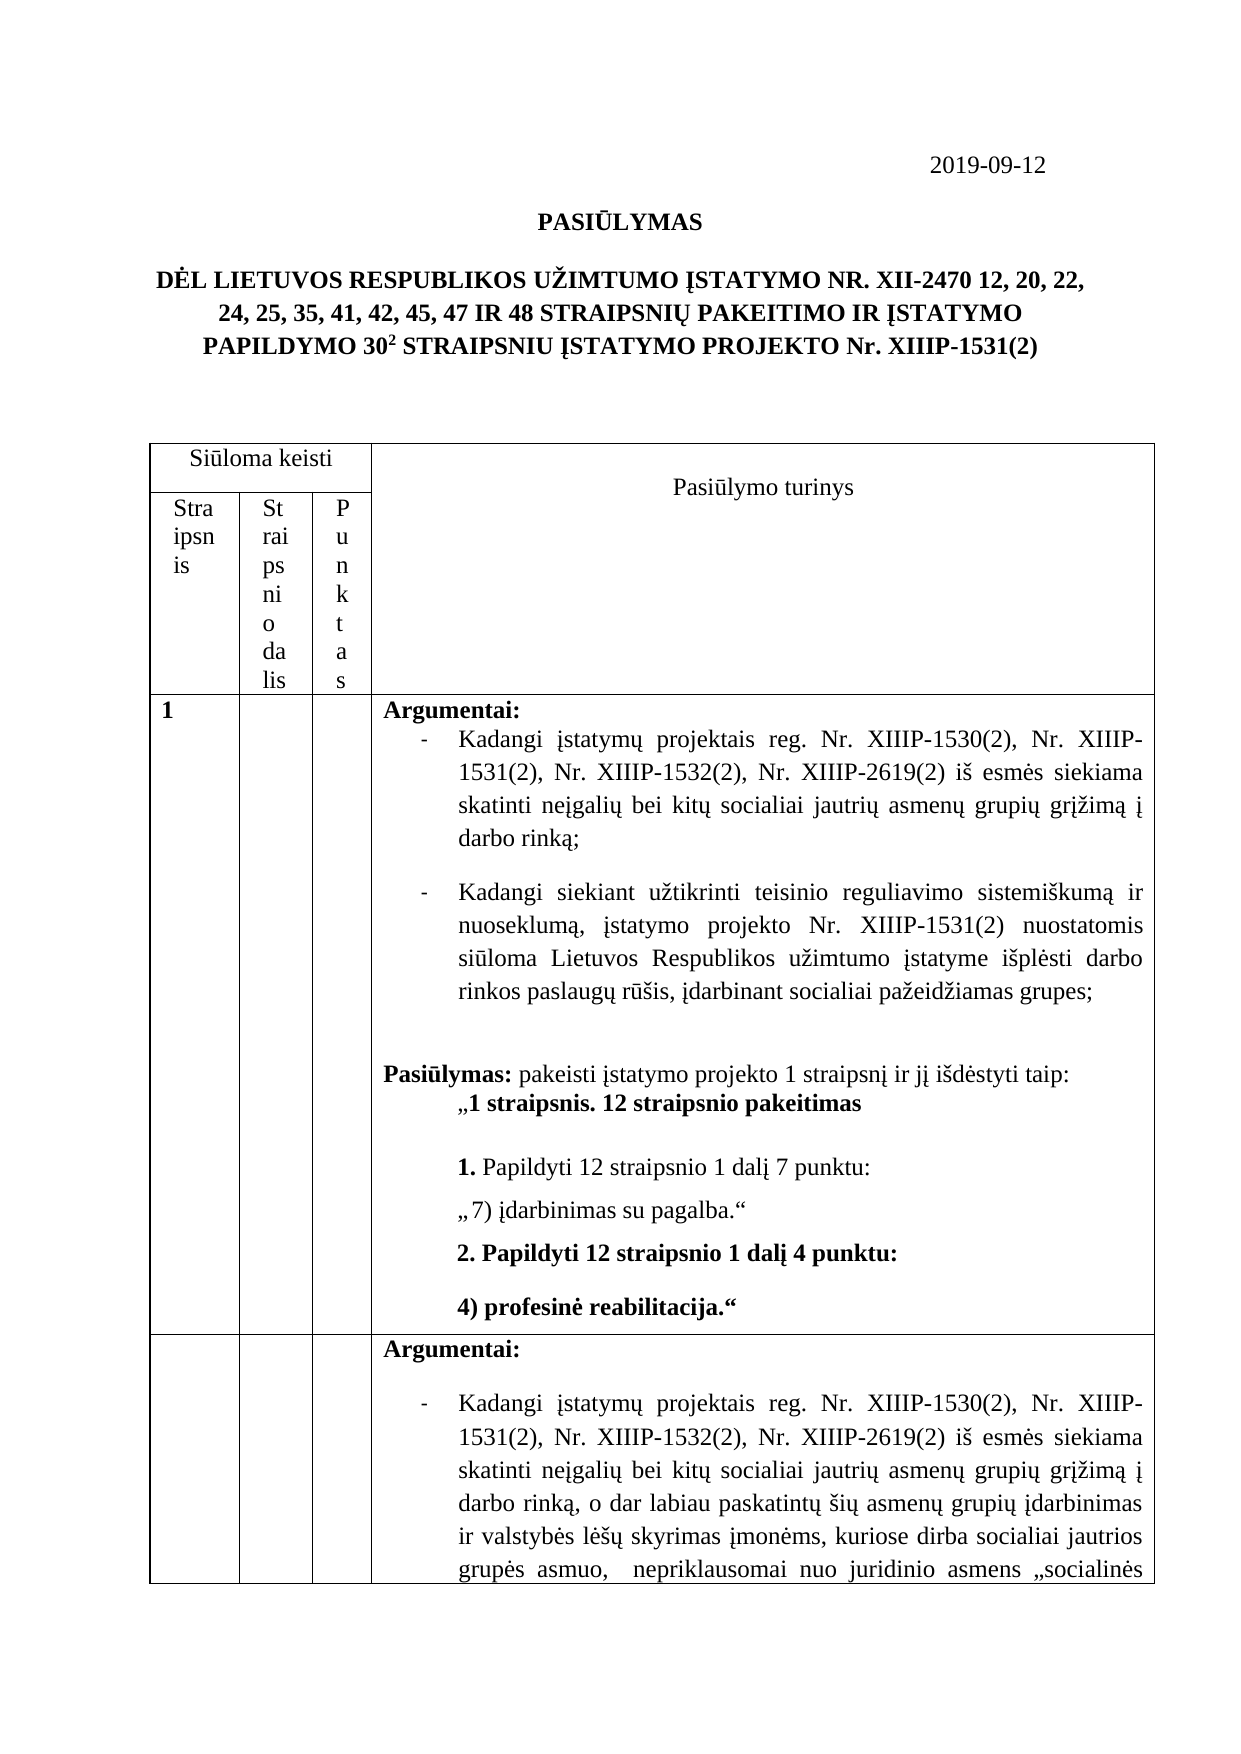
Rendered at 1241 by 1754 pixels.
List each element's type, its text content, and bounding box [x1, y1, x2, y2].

table_cell Straipsnio dalis [240, 493, 312, 694]
table_cell Straipsnis [151, 493, 239, 694]
text 2019-09-12 [150, 150, 1046, 179]
text PASIŪLYMAS [150, 207, 1090, 236]
table_cell Argumentai: Kadangi įstatymų projektais reg. Nr. XIIIP-1530(2), Nr. XIIIP-1531(2), Nr. XIIIP-1532(2), Nr. XIIIP-2619(2) iš esmės siekiama skatinti neįgalių bei kitų socialiai jautrių asmenų grupių grįžimą į darbo rinką; Kadangi siekiant užtikrinti teisinio reguliavimo sistemiškumą ir nuoseklumą, įstatymo projekto Nr. XIIIP-1531(2) nuostatomis siūloma Lietuvos Respublikos užimtumo įstatyme išplėsti darbo rinkos paslaugų rūšis, įdarbinant socialiai pažeidžiamas grupes; Pasiūlymas: pakeisti įstatymo projekto 1 straipsnį ir jį išdėstyti taip: „1 straipsnis. 12 straipsnio pakeitimas 1. Papildyti 12 straipsnio 1 dalį 7 punktu: „ 7) įdarbinimas su pagalba.“ 2. Papildyti 12 straipsnio 1 dalį 4 punktu: 4) profesinė reabilitacija.“ [372, 695, 1154, 1333]
table_cell [313, 695, 371, 1333]
table_header Pasiūlymo turinys [372, 444, 1154, 694]
text DĖL LIETUVOS RESPUBLIKOS UŽIMTUMO ĮSTATYMO NR. XII-2470 12, 20, 22, 24, 25, 35, 41, 42, 45, 47 IR 48 STRAIPSNIŲ PAKEITIMO IR ĮSTATYMO PAPILDYMO 302 STRAIPSNIU ĮSTATYMO PROJEKTO Nr. XIIIP-1531(2) [150, 265, 1090, 360]
table_cell [240, 1335, 312, 1583]
table_cell [240, 695, 312, 1333]
table_cell [151, 1335, 239, 1583]
table_cell [313, 1335, 371, 1583]
table_cell 1 [151, 695, 239, 1333]
table_header Siūloma keisti [151, 444, 371, 492]
table_cell Punktas [313, 493, 371, 694]
